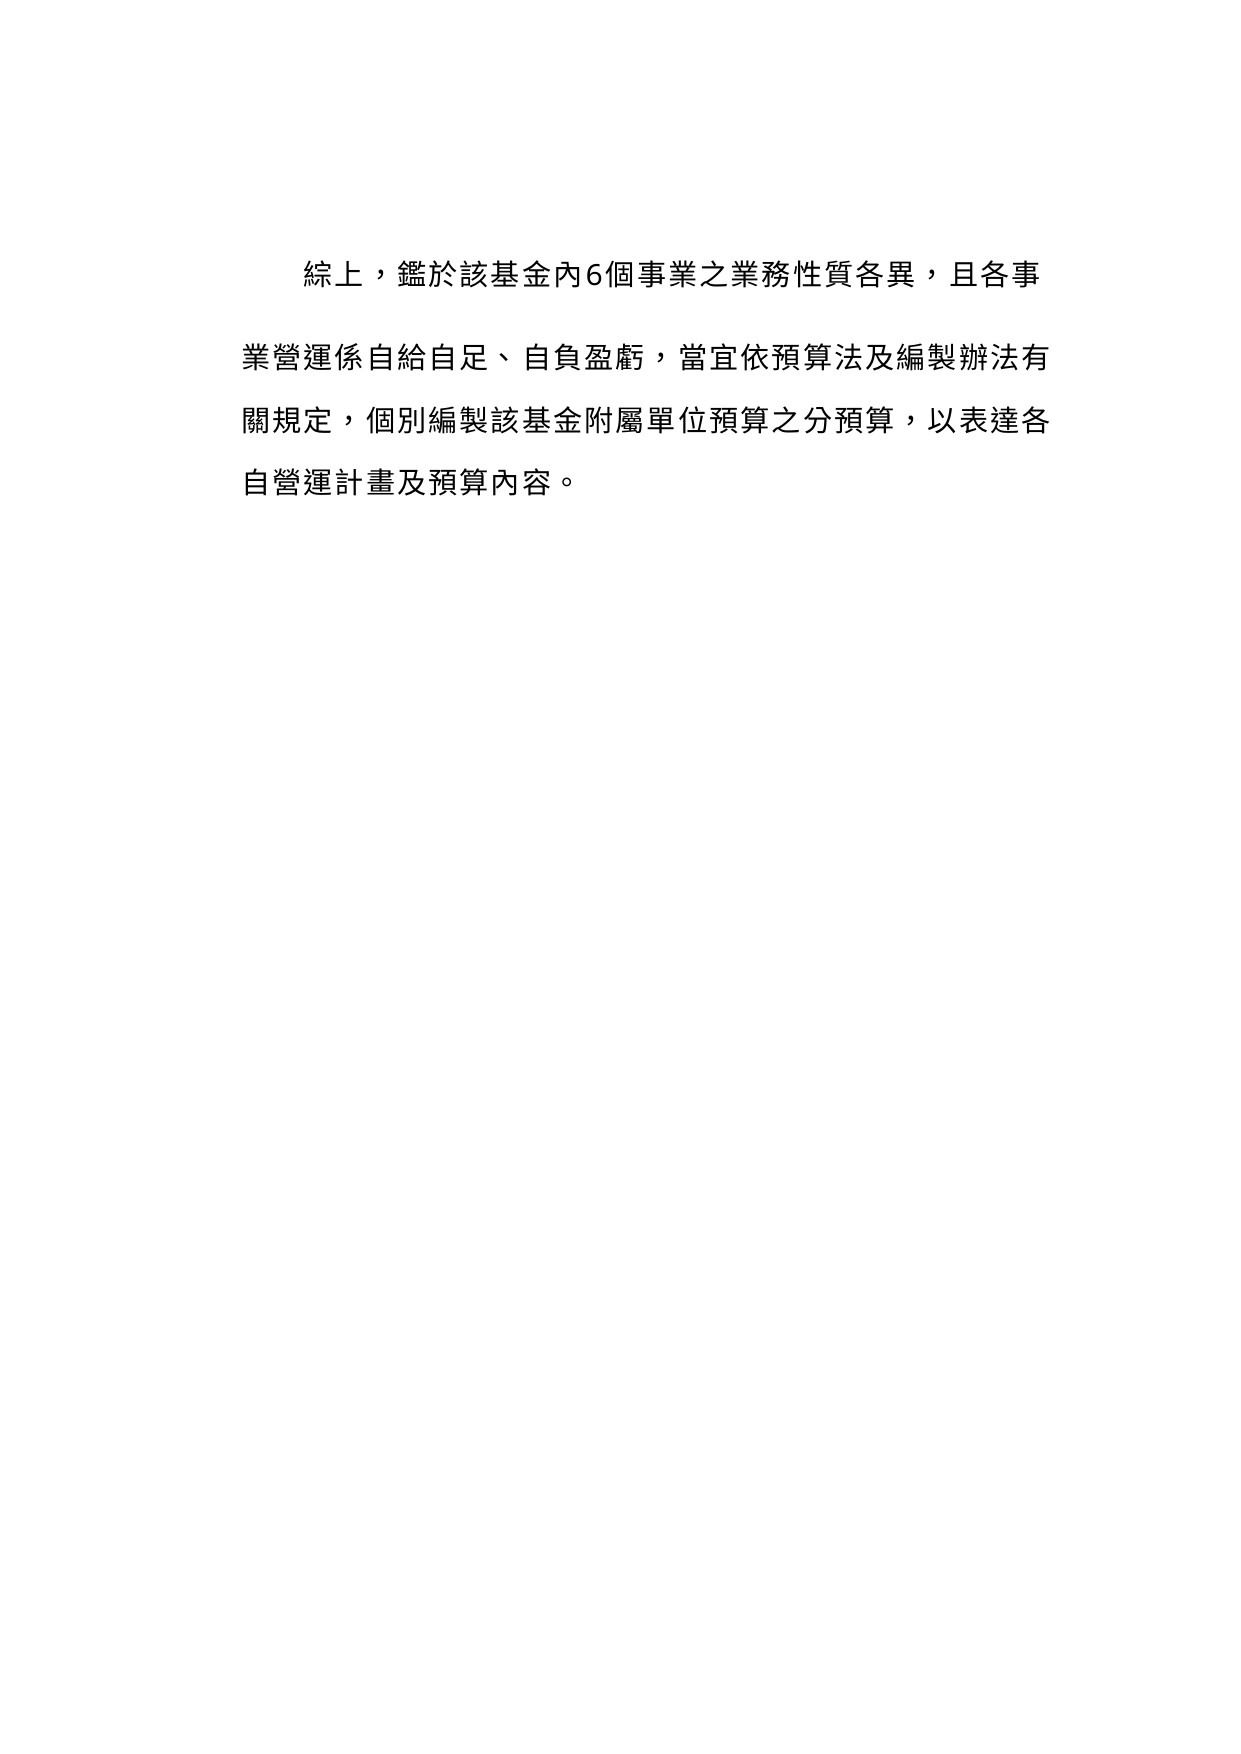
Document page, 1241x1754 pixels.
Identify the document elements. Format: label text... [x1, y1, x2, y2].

text 綜上，鑑於該基金內6個事業之業務性質各異，且各事業營運係自給自足、自負盈虧，當宜依預算法及編製辦法有關規定，個別編製該基金附屬單位預算之分預算，以表達各自營運計畫及預算內容。 [236, 189, 1063, 502]
